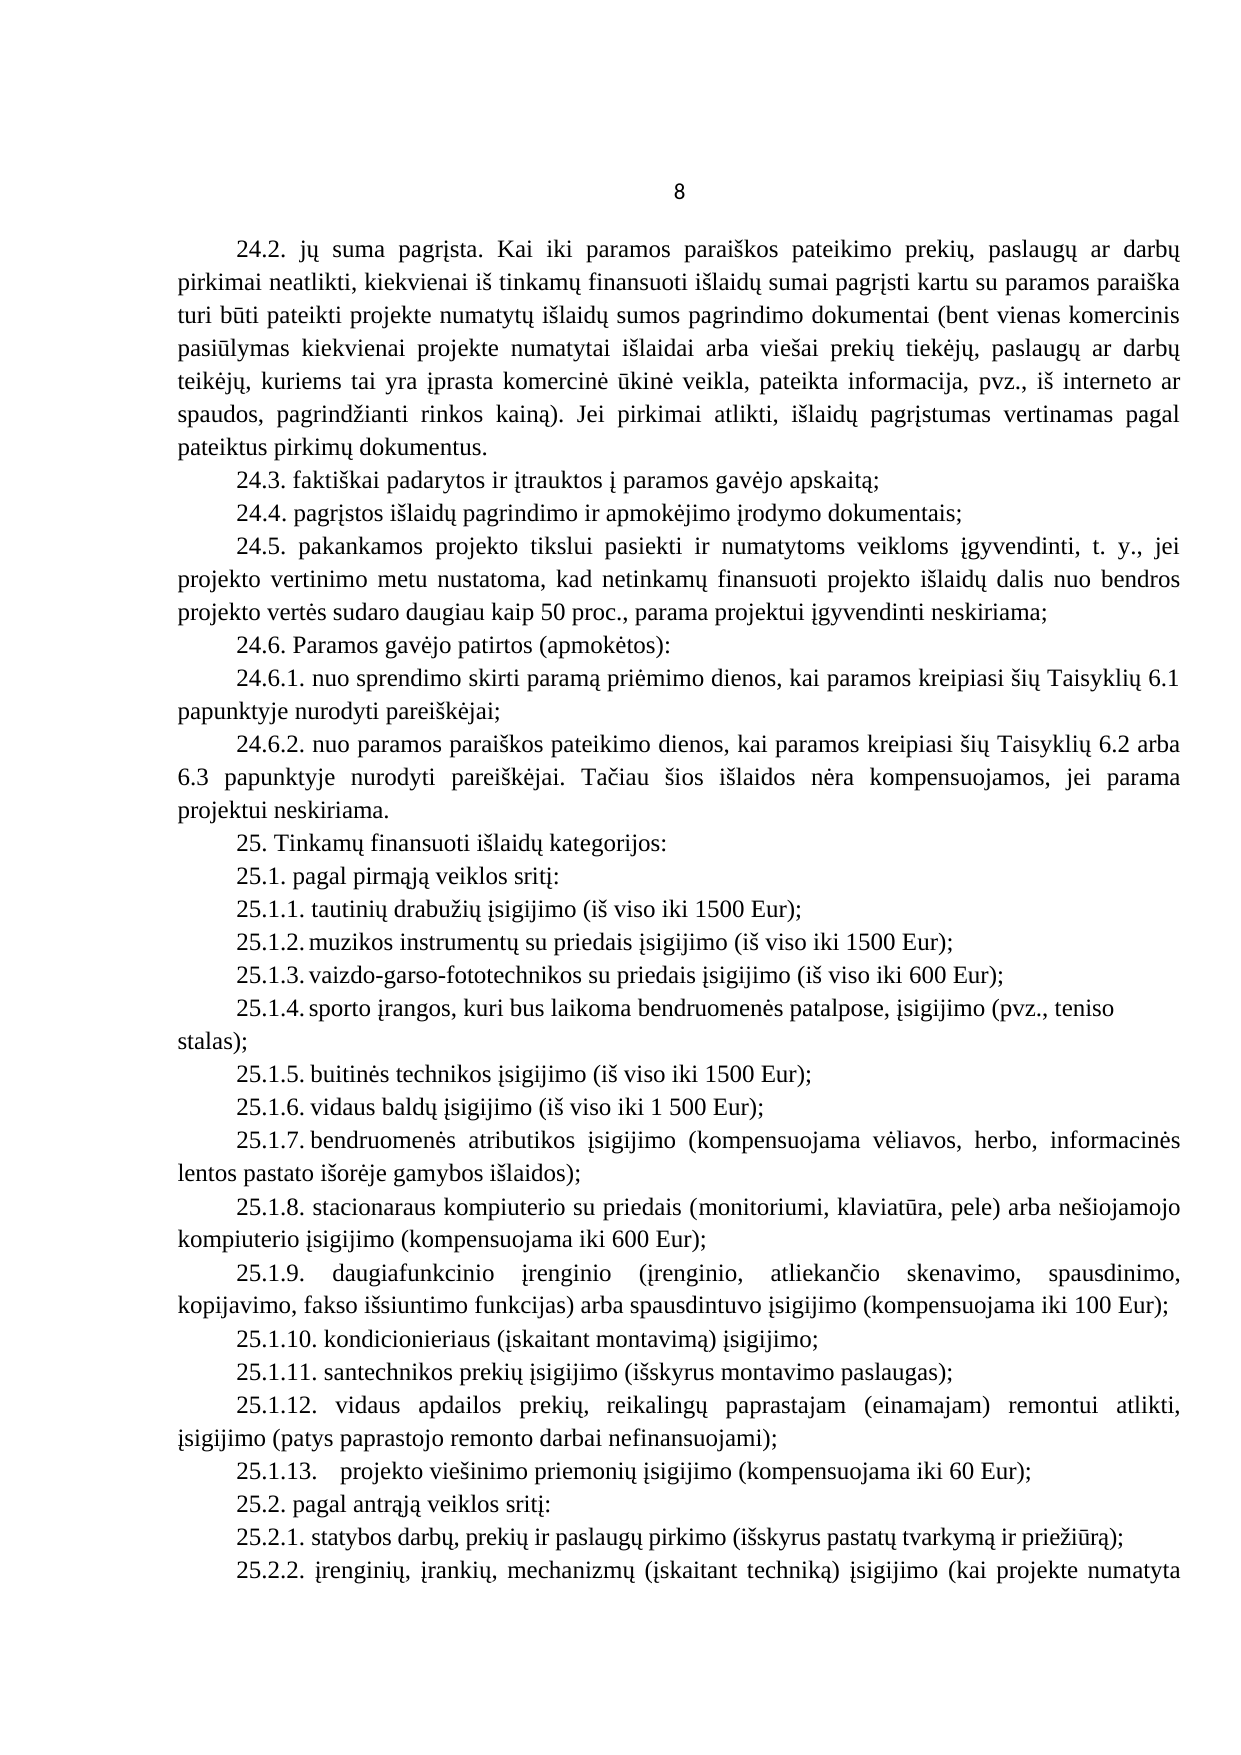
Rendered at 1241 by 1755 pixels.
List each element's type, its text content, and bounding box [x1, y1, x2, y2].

text 25.2. pagal antrąją veiklos sritį: [177, 1489, 1181, 1518]
text 24.6.2. nuo paramos paraiškos pateikimo dienos, kai paramos kreipiasi šių Taisyklių 6.2 arba 6.3 papunktyje nurodyti pareiškėjai. Tačiau šios išlaidos nėra kompensuojamos, jei parama projektui neskiriama. [177, 729, 1181, 824]
text 25.1.8. stacionaraus kompiuterio su priedais (monitoriumi, klaviatūra, pele) arba nešiojamojo kompiuterio įsigijimo (kompensuojama iki 600 Eur); [177, 1192, 1181, 1253]
text 25.1.10. kondicionieriaus (įskaitant montavimą) įsigijimo; [177, 1324, 1181, 1352]
text 24.3. faktiškai padarytos ir įtrauktos į paramos gavėjo apskaitą; [177, 465, 1181, 494]
text 25.1.1. tautinių drabužių įsigijimo (iš viso iki 1500 Eur); [177, 894, 1181, 923]
text 24.4. pagrįstos išlaidų pagrindimo ir apmokėjimo įrodymo dokumentais; [177, 498, 1181, 527]
text 24.6.1. nuo sprendimo skirti paramą priėmimo dienos, kai paramos kreipiasi šių Taisyklių 6.1 papunktyje nurodyti pareiškėjai; [177, 663, 1181, 725]
text 25.2.2. įrenginių, įrankių, mechanizmų (įskaitant techniką) įsigijimo (kai projekte numatyta [177, 1555, 1181, 1584]
text 24.2. jų suma pagrįsta. Kai iki paramos paraiškos pateikimo prekių, paslaugų ar darbų pirkimai neatlikti, kiekvienai iš tinkamų finansuoti išlaidų sumai pagrįsti kartu su paramos paraiška turi būti pateikti projekte numatytų išlaidų sumos pagrindimo dokumentai (bent vienas komercinis pasiūlymas kiekvienai projekte numatytai išlaidai arba viešai prekių tiekėjų, paslaugų ar darbų teikėjų, kuriems tai yra įprasta komercinė ūkinė veikla, pateikta informacija, pvz., iš interneto ar spaudos, pagrindžianti rinkos kainą). Jei pirkimai atlikti, išlaidų pagrįstumas vertinamas pagal pateiktus pirkimų dokumentus. [177, 234, 1181, 461]
text 25.1.12. vidaus apdailos prekių, reikalingų paprastajam (einamajam) remontui atlikti, įsigijimo (patys paprastojo remonto darbai nefinansuojami); [177, 1390, 1181, 1452]
text 25. Tinkamų finansuoti išlaidų kategorijos: [177, 828, 1181, 857]
text 24.5. pakankamos projekto tikslui pasiekti ir numatytoms veikloms įgyvendinti, t. y., jei projekto vertinimo metu nustatoma, kad netinkamų finansuoti projekto išlaidų dalis nuo bendros projekto vertės sudaro daugiau kaip 50 proc., parama projektui įgyvendinti neskiriama; [177, 531, 1181, 626]
text 25.1.7. bendruomenės atributikos įsigijimo (kompensuojama vėliavos, herbo, informacinės lentos pastato išorėje gamybos išlaidos); [177, 1126, 1181, 1187]
text 25.1.3. vaizdo-garso-fototechnikos su priedais įsigijimo (iš viso iki 600 Eur); [177, 960, 1181, 989]
text 25.1.5. buitinės technikos įsigijimo (iš viso iki 1500 Eur); [177, 1059, 1181, 1088]
text 25.1.2. muzikos instrumentų su priedais įsigijimo (iš viso iki 1500 Eur); [177, 927, 1181, 956]
text 25.2.1. statybos darbų, prekių ir paslaugų pirkimo (išskyrus pastatų tvarkymą ir priežiūrą); [177, 1522, 1181, 1551]
text 25.1.9. daugiafunkcinio įrenginio (įrenginio, atliekančio skenavimo, spausdinimo, kopijavimo, fakso išsiuntimo funkcijas) arba spausdintuvo įsigijimo (kompensuojama iki 100 Eur); [177, 1258, 1181, 1319]
text 25.1.4. sporto įrangos, kuri bus laikoma bendruomenės patalpose, įsigijimo (pvz., teniso stalas); [177, 993, 1181, 1055]
text 25.1.11. santechnikos prekių įsigijimo (išskyrus montavimo paslaugas); [177, 1357, 1181, 1385]
text 24.6. Paramos gavėjo patirtos (apmokėtos): [177, 630, 1181, 659]
text 25.1. pagal pirmąją veiklos sritį: [177, 861, 1181, 890]
text 25.1.6. vidaus baldų įsigijimo (iš viso iki 1 500 Eur); [177, 1092, 1181, 1121]
text 25.1.13. projekto viešinimo priemonių įsigijimo (kompensuojama iki 60 Eur); [177, 1456, 1181, 1485]
